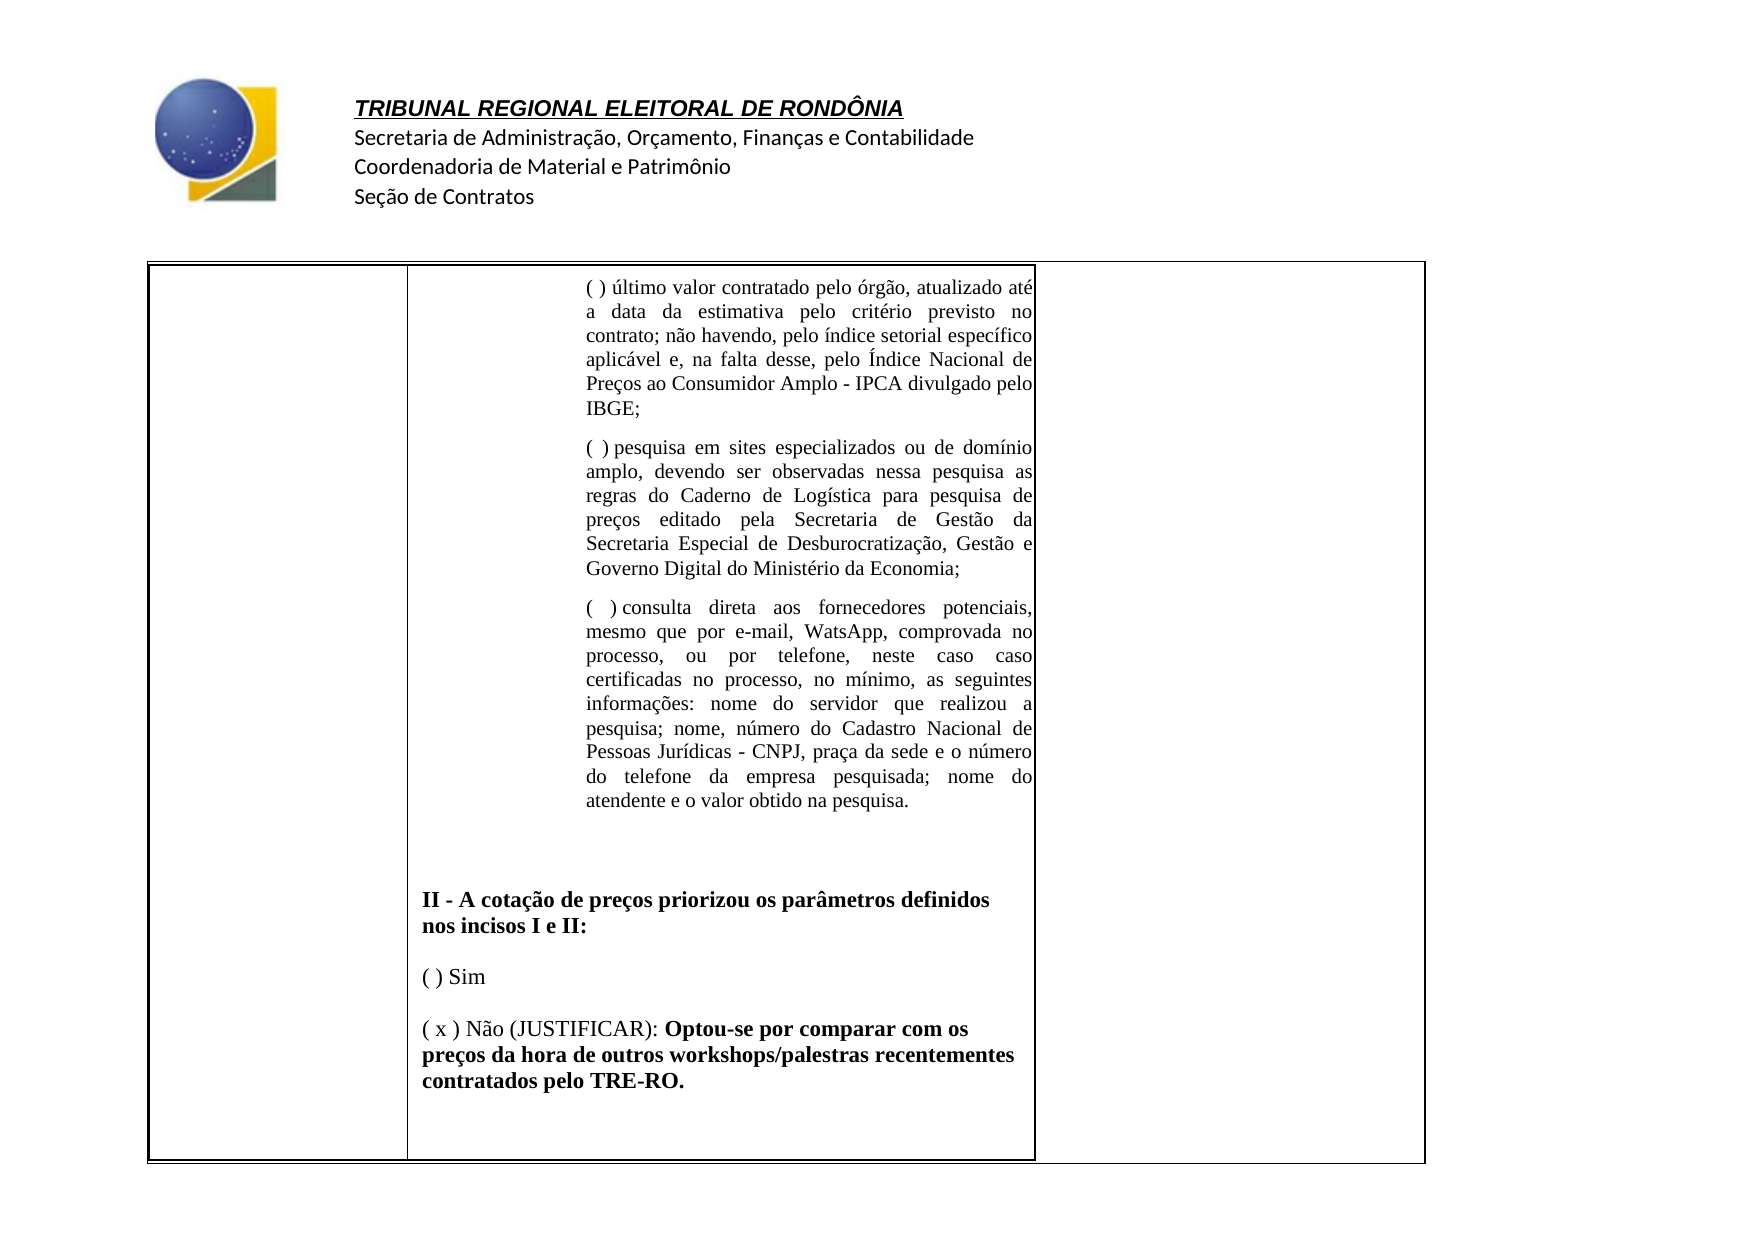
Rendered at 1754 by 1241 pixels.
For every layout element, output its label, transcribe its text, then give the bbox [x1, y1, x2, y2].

table_cell [150, 266, 407, 1159]
table_cell ( ) último valor contratado pelo órgão, atualizado até a data da estimativa pelo critério previsto no contrato; não havendo, pelo índice setorial específico aplicável e, na falta desse, pelo Índice Nacional de Preços ao Consumidor Amplo - IPCA divulgado pelo IBGE; ( ) pesquisa em sites especializados ou de domínio amplo, devendo ser observadas nessa pesquisa as regras do Caderno de Logística para pesquisa de preços editado pela Secretaria de Gestão da Secretaria Especial de Desburocratização, Gestão e Governo Digital do Ministério da Economia; ( ) consulta direta aos fornecedores potenciais, mesmo que por e-mail, WatsApp, comprovada no processo, ou por telefone, neste caso caso certificadas no processo, no mínimo, as seguintes informações: nome do servidor que realizou a pesquisa; nome, número do Cadastro Nacional de Pessoas Jurídicas - CNPJ, praça da sede e o número do telefone da empresa pesquisada; nome do atendente e o valor obtido na pesquisa. II - A cotação de preços priorizou os parâmetros definidos nos incisos I e II: ( ) Sim ( x ) Não (JUSTIFICAR): Optou-se por comparar com os preços da hora de outros workshops/palestras recentementes contratados pelo TRE-RO. [408, 266, 1034, 1159]
table_header [148, 262, 1424, 1163]
